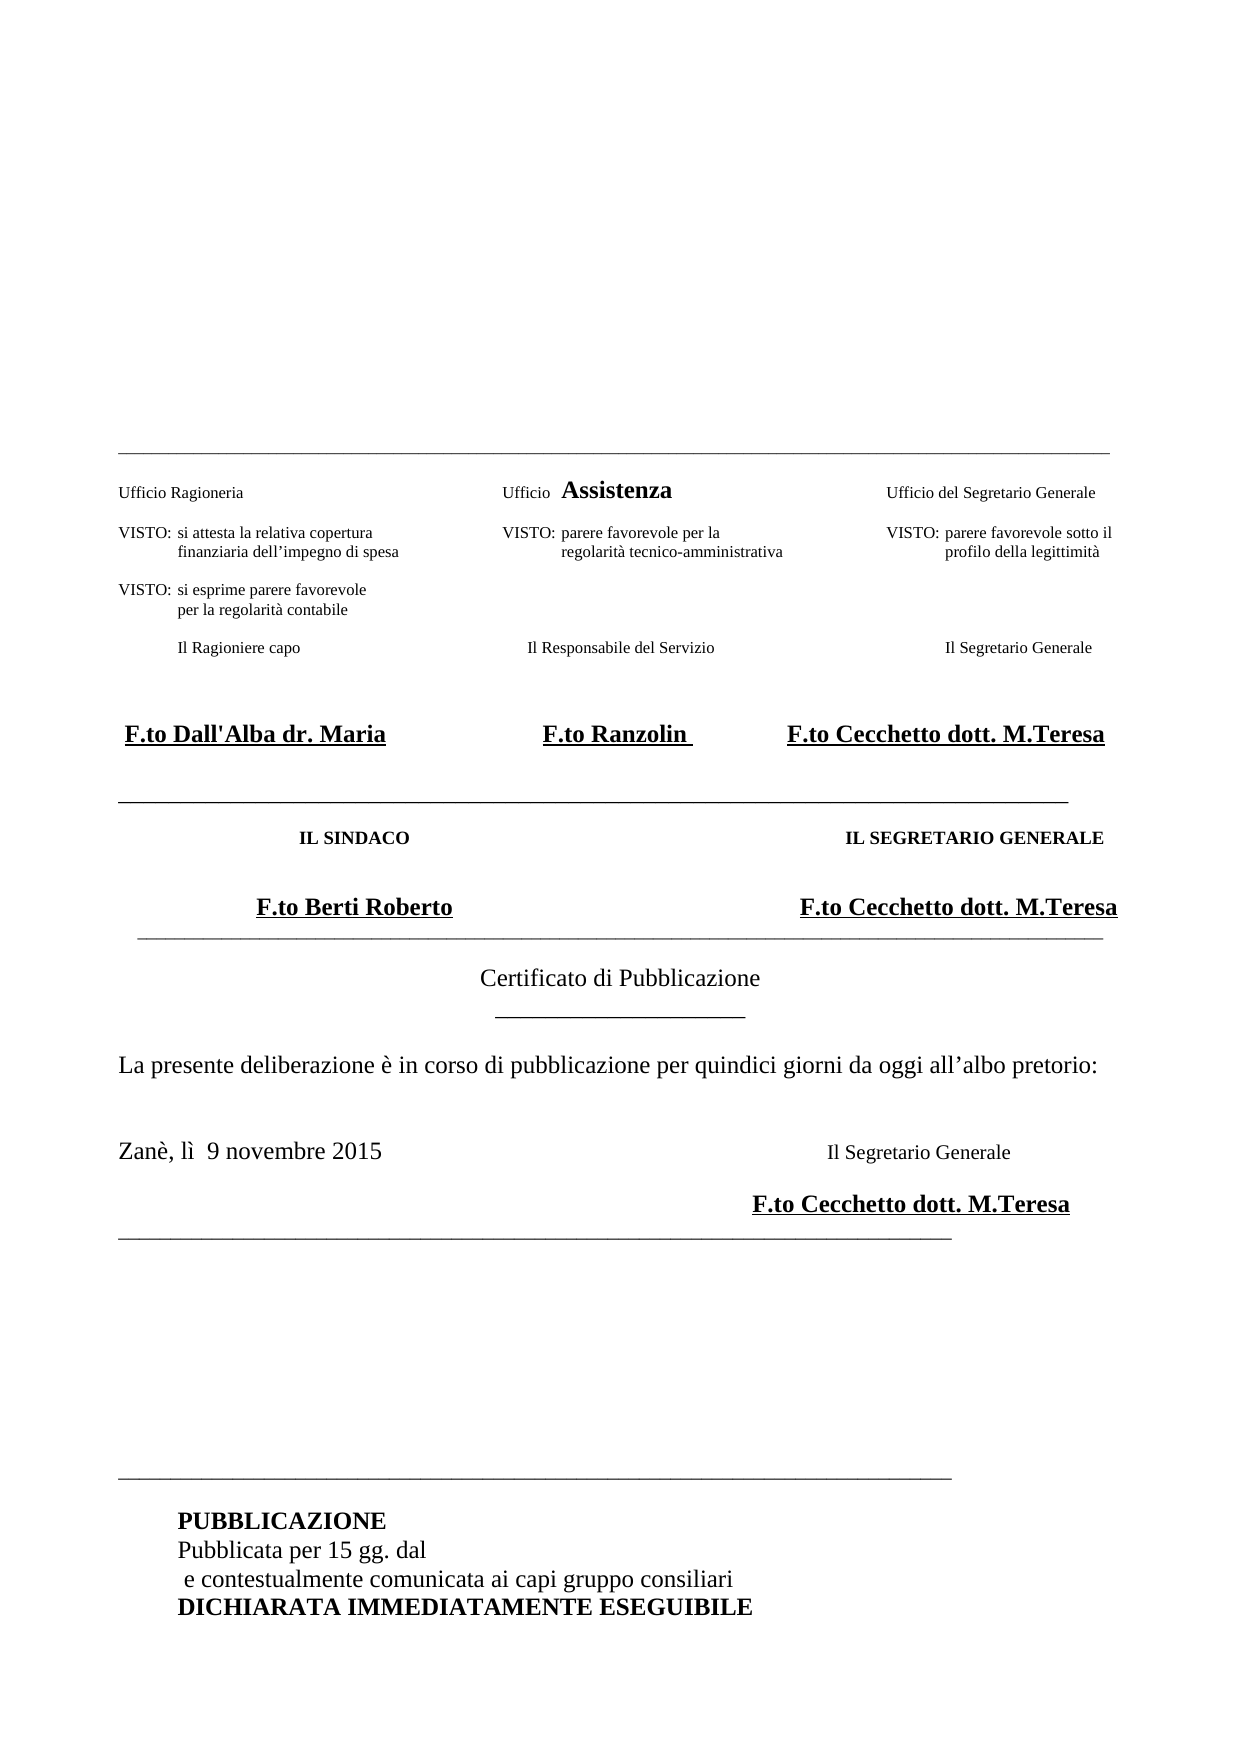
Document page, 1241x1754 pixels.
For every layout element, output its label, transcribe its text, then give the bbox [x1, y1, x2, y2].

text _______________________________________________________________________________________________________ [118, 920, 1122, 942]
text Pubblicata per 15 gg. dal [118, 1535, 1122, 1564]
text Il Ragioniere capo Il Responsabile del Servizio Il Segretario Generale [118, 638, 1122, 657]
text F.to Dall'Alba dr. Maria F.to Ranzolin F.to Cecchetto dott. M.Teresa [118, 719, 1122, 748]
text ____________________ [118, 992, 1122, 1021]
text finanziaria dell’impegno di spesa regolarità tecnico-amministrativa profilo della legittimità [118, 542, 1122, 561]
text F.to Cecchetto dott. M.Teresa ________________________________________________________________________________ [118, 1189, 1122, 1242]
text per la regolarità contabile [118, 599, 1122, 618]
text Ufficio Ragioneria Ufficio Assistenza Ufficio del Segretario Generale [118, 475, 1122, 503]
text VISTO: si attesta la relativa copertura VISTO: parere favorevole per la VISTO: parere favorevole sotto il [118, 523, 1122, 542]
text PUBBLICAZIONE [118, 1506, 1122, 1535]
text VISTO: si esprime parere favorevole [118, 580, 1122, 599]
text _______________________________________________________________________________________________________________________ [118, 436, 1122, 456]
text IL SINDACO IL SEGRETARIO GENERALE [118, 827, 1122, 848]
text DICHIARATA IMMEDIATAMENTE ESEGUIBILE [118, 1592, 1122, 1621]
text La presente deliberazione è in corso di pubblicazione per quindici giorni da oggi all’albo pretorio: [118, 1050, 1122, 1078]
text ____________________________________________________________________________ [118, 777, 1122, 805]
text Zanè, lì 9 novembre 2015 Il Segretario Generale [118, 1136, 1122, 1165]
text Certificato di Pubblicazione [118, 963, 1122, 992]
text ________________________________________________________________________________ [118, 1458, 1122, 1482]
text F.to Berti Roberto F.to Cecchetto dott. M.Teresa [118, 892, 1122, 920]
text e contestualmente comunicata ai capi gruppo consiliari [118, 1564, 1122, 1592]
